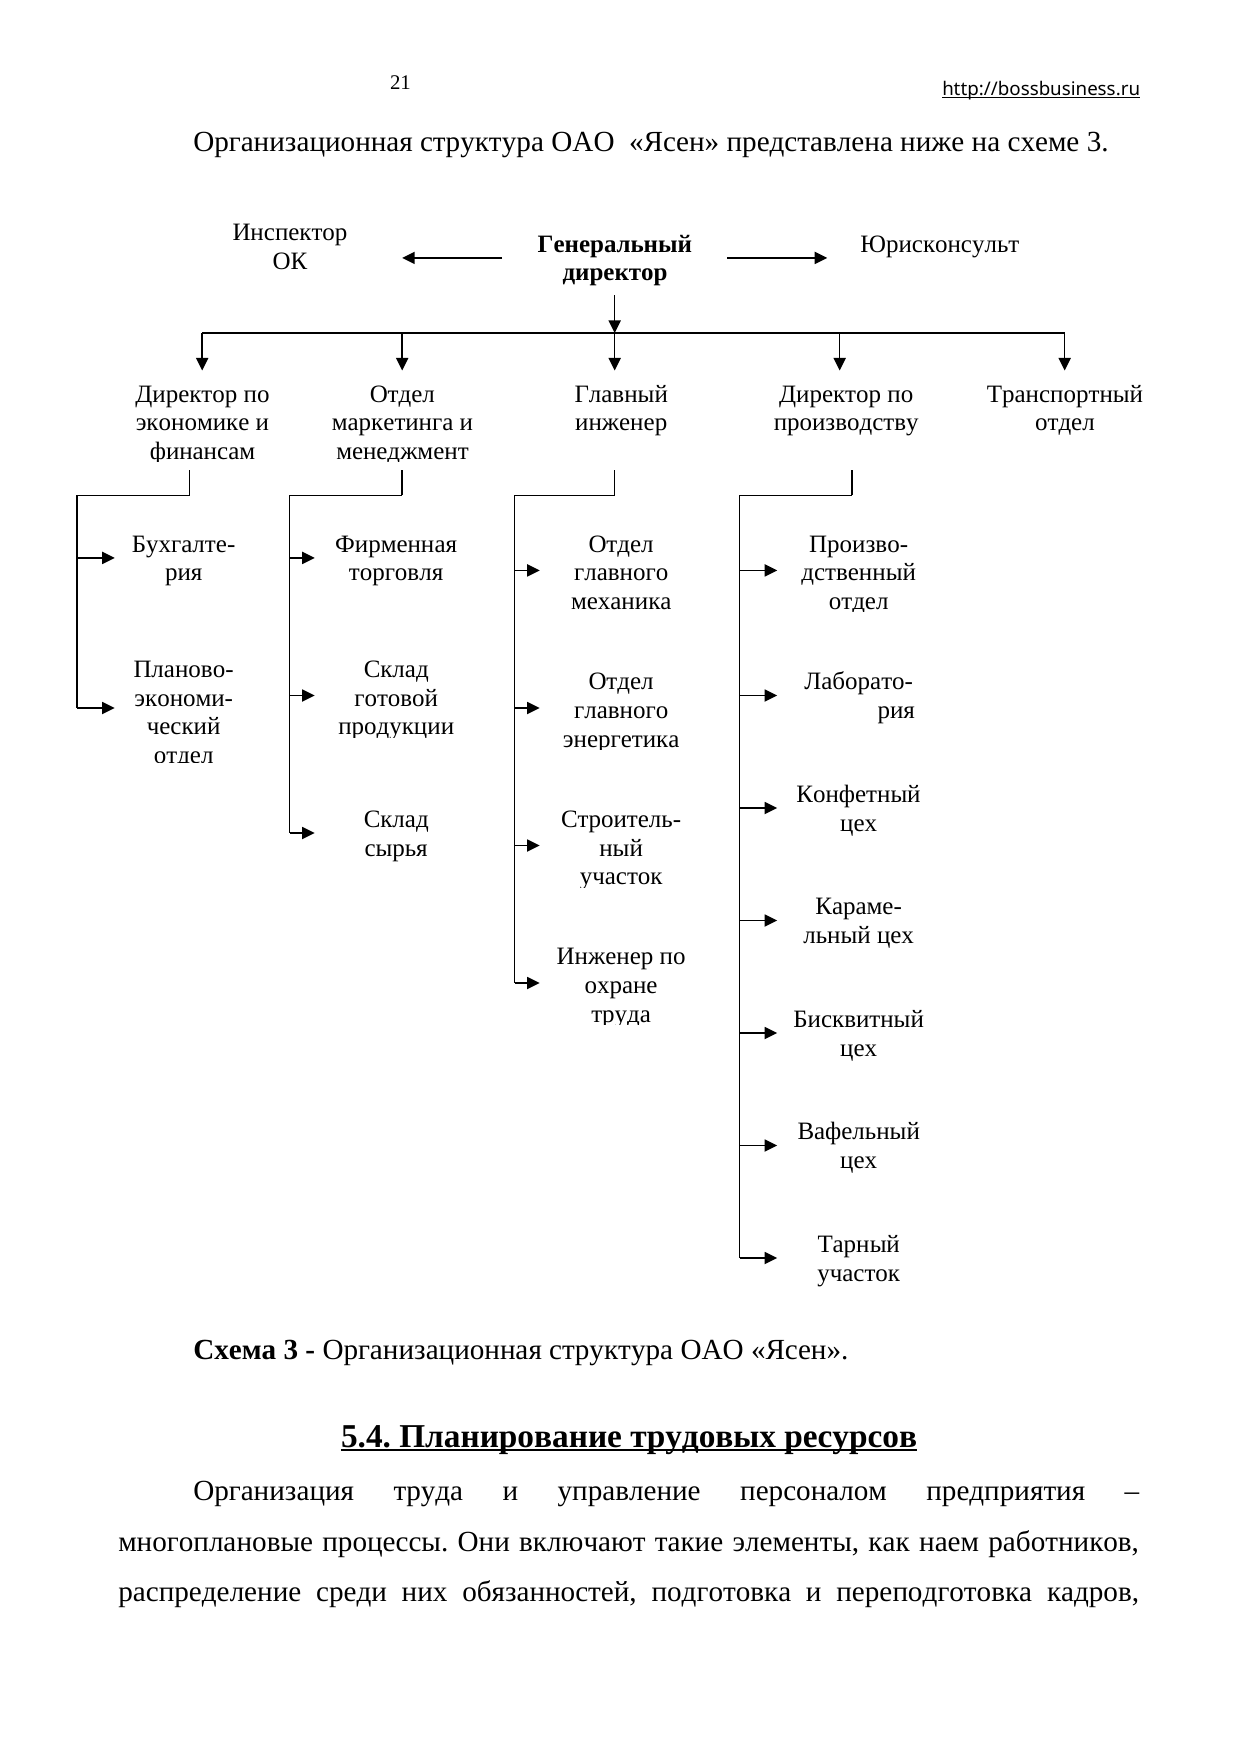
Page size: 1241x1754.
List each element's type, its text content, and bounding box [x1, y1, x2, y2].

text Юрисконсульт [843, 229, 1036, 257]
text Бисквитный цех [793, 1004, 924, 1061]
text Схема 3 - Организационная структура ОАО «Ясен». [118, 1332, 1140, 1366]
text Директор по производству [768, 379, 924, 436]
subtitle Лаборато-рия [793, 666, 924, 724]
text Склад сырья [331, 804, 461, 861]
text ОК [193, 246, 386, 275]
text Строитель-ный участок [556, 804, 686, 887]
text Отдел главного энергетика [556, 666, 686, 750]
text Организация труда и управление персоналом предприятия – многоплановые процессы. Они включают такие элементы, как наем работников, распределение среди них обязанностей, подготовка и переподготовка кадров, [118, 1473, 1140, 1608]
text Директор по экономике и финансам [131, 379, 274, 462]
text Отдел маркетинга и менеджмента [331, 379, 474, 462]
text рия [131, 557, 236, 586]
text Генеральный директор [518, 229, 711, 286]
text Главный инженер [531, 379, 711, 436]
text Отдел главного механика [556, 529, 686, 612]
text Конфетный цех [793, 779, 924, 836]
text Тарный участок [793, 1229, 924, 1286]
text Организационная структура ОАО «Ясен» представлена ниже на схеме 3. [118, 124, 1140, 158]
text Склад готовой продукции [331, 654, 461, 737]
text Инженер по охране труда [556, 941, 686, 1025]
subtitle Инспектор [193, 217, 386, 246]
text Планово-экономи-ческий отдел [131, 654, 236, 762]
text Бухгалте- [131, 529, 236, 557]
text Вафельный цех [793, 1116, 924, 1174]
text Произво-дственный отдел [793, 529, 924, 612]
text Караме-льный цех [793, 891, 924, 949]
subtitle 5.4. Планирование трудовых ресурсов [118, 1416, 1140, 1454]
text Фирменная торговля [331, 529, 461, 586]
text Транспортный отдел [981, 379, 1149, 436]
